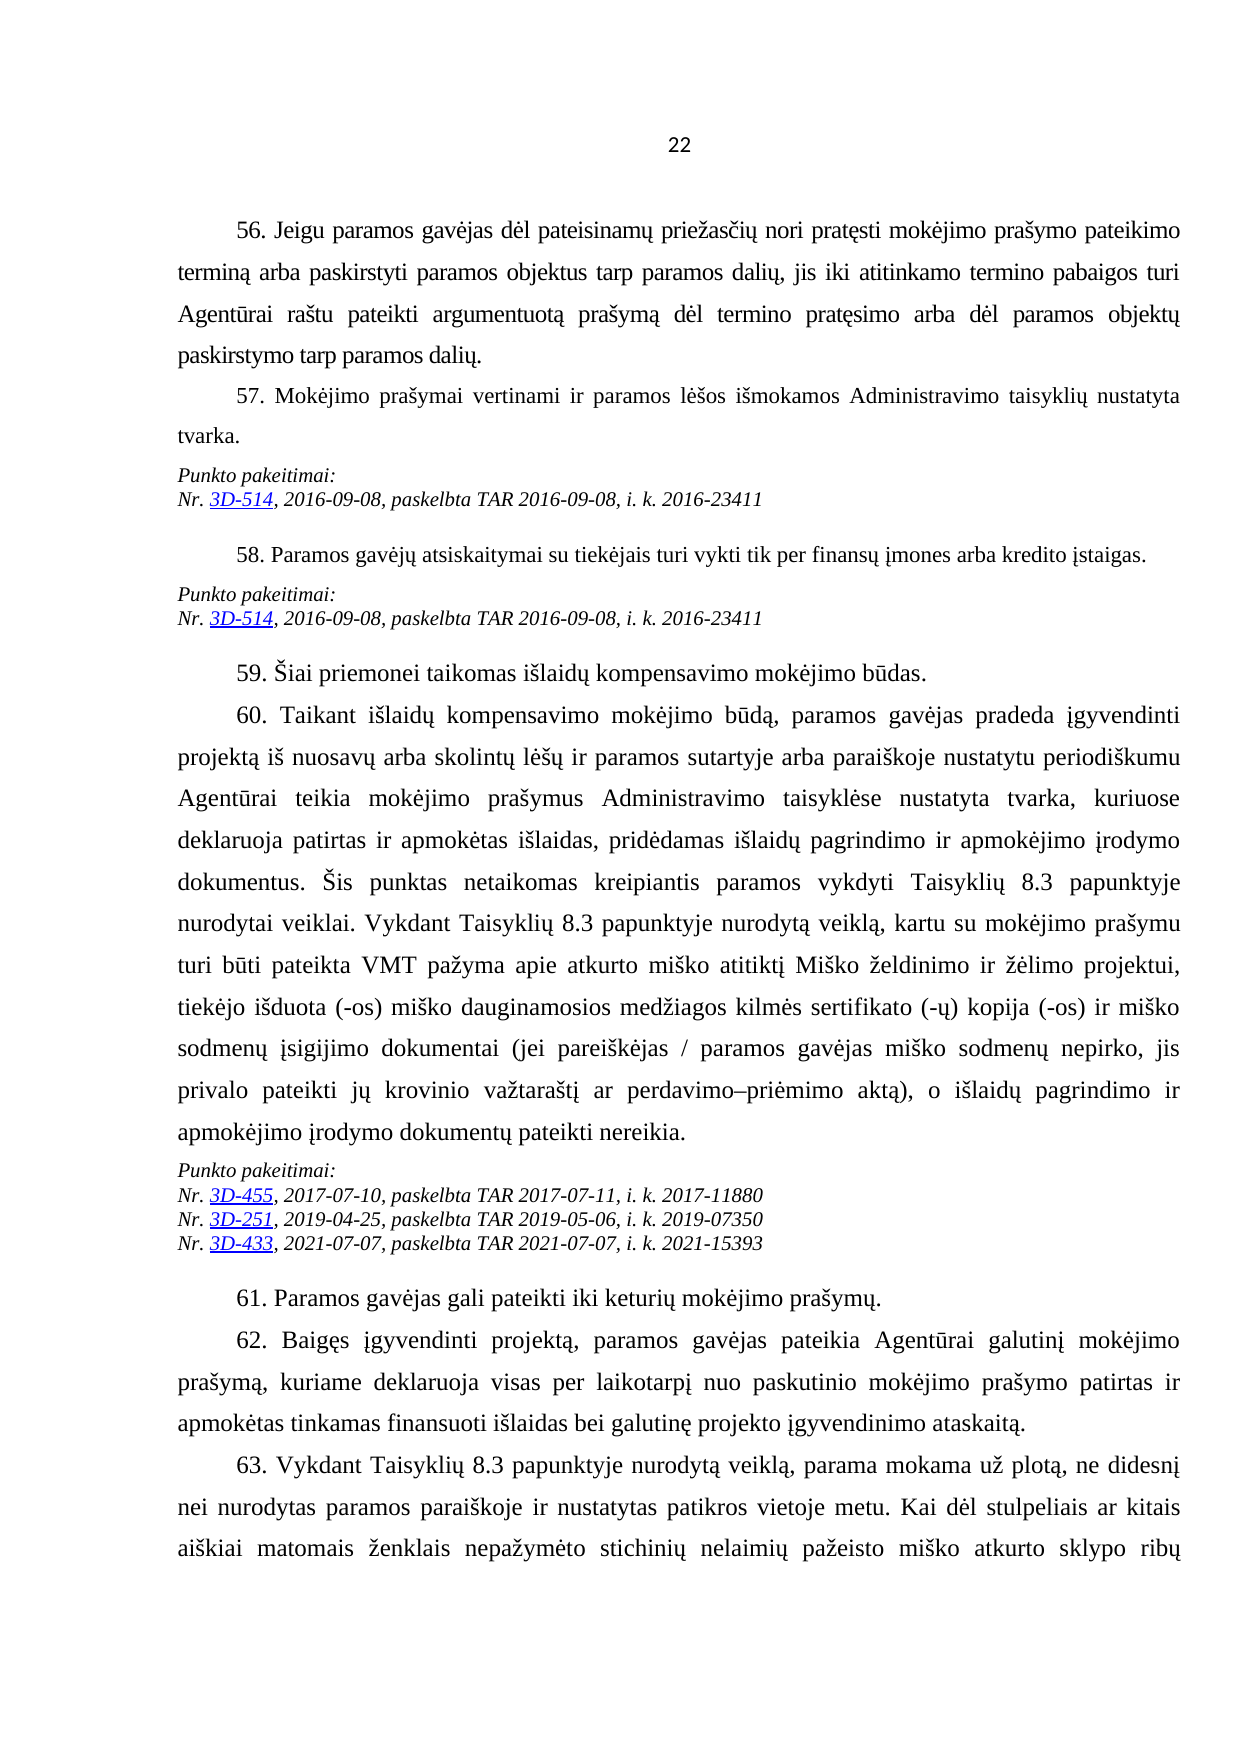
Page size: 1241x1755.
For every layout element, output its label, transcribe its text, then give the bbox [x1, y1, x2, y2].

text Nr. 3D-433, 2021-07-07, paskelbta TAR 2021-07-07, i. k. 2021-15393 [177, 1231, 1181, 1255]
text 59. Šiai priemonei taikomas išlaidų kompensavimo mokėjimo būdas. [177, 658, 1181, 687]
text 56. Jeigu paramos gavėjas dėl pateisinamų priežasčių nori pratęsti mokėjimo prašymo pateikimo terminą arba paskirstyti paramos objektus tarp paramos dalių, jis iki atitinkamo termino pabaigos turi Agentūrai raštu pateikti argumentuotą prašymą dėl termino pratęsimo arba dėl paramos objektų paskirstymo tarp paramos dalių. [177, 215, 1181, 369]
text Punkto pakeitimai: [177, 582, 1181, 606]
text Nr. 3D-455, 2017-07-10, paskelbta TAR 2017-07-11, i. k. 2017-11880 [177, 1182, 1181, 1207]
text 57. Mokėjimo prašymai vertinami ir paramos lėšos išmokamos Administravimo taisyklių nustatyta tvarka. [177, 382, 1181, 450]
text 62. Baigęs įgyvendinti projektą, paramos gavėjas pateikia Agentūrai galutinį mokėjimo prašymą, kuriame deklaruoja visas per laikotarpį nuo paskutinio mokėjimo prašymo patirtas ir apmokėtas tinkamas finansuoti išlaidas bei galutinę projekto įgyvendinimo ataskaitą. [177, 1325, 1181, 1437]
text 63. Vykdant Taisyklių 8.3 papunktyje nurodytą veiklą, parama mokama už plotą, ne didesnį nei nurodytas paramos paraiškoje ir nustatytas patikros vietoje metu. Kai dėl stulpeliais ar kitais aiškiai matomais ženklais nepažymėto stichinių nelaimių pažeisto miško atkurto sklypo ribų [177, 1450, 1181, 1562]
text Nr. 3D-514, 2016-09-08, paskelbta TAR 2016-09-08, i. k. 2016-23411 [177, 487, 1181, 511]
text 60. Taikant išlaidų kompensavimo mokėjimo būdą, paramos gavėjas pradeda įgyvendinti projektą iš nuosavų arba skolintų lėšų ir paramos sutartyje arba paraiškoje nustatytu periodiškumu Agentūrai teikia mokėjimo prašymus Administravimo taisyklėse nustatyta tvarka, kuriuose deklaruoja patirtas ir apmokėtas išlaidas, pridėdamas išlaidų pagrindimo ir apmokėjimo įrodymo dokumentus. Šis punktas netaikomas kreipiantis paramos vykdyti Taisyklių 8.3 papunktyje nurodytai veiklai. Vykdant Taisyklių 8.3 papunktyje nurodytą veiklą, kartu su mokėjimo prašymu turi būti pateikta VMT pažyma apie atkurto miško atitiktį Miško želdinimo ir žėlimo projektui, tiekėjo išduota (-os) miško dauginamosios medžiagos kilmės sertifikato (-ų) kopija (-os) ir miško sodmenų įsigijimo dokumentai (jei pareiškėjas / paramos gavėjas miško sodmenų nepirko, jis privalo pateikti jų krovinio važtaraštį ar perdavimo–priėmimo aktą), o išlaidų pagrindimo ir apmokėjimo įrodymo dokumentų pateikti nereikia. [177, 700, 1181, 1146]
text Nr. 3D-514, 2016-09-08, paskelbta TAR 2016-09-08, i. k. 2016-23411 [177, 606, 1181, 630]
text 58. Paramos gavėjų atsiskaitymai su tiekėjais turi vykti tik per finansų įmones arba kredito įstaigas. [177, 540, 1181, 569]
text Punkto pakeitimai: [177, 1158, 1181, 1182]
text 61. Paramos gavėjas gali pateikti iki keturių mokėjimo prašymų. [177, 1283, 1181, 1312]
text Nr. 3D-251, 2019-04-25, paskelbta TAR 2019-05-06, i. k. 2019-07350 [177, 1207, 1181, 1231]
text Punkto pakeitimai: [177, 463, 1181, 487]
